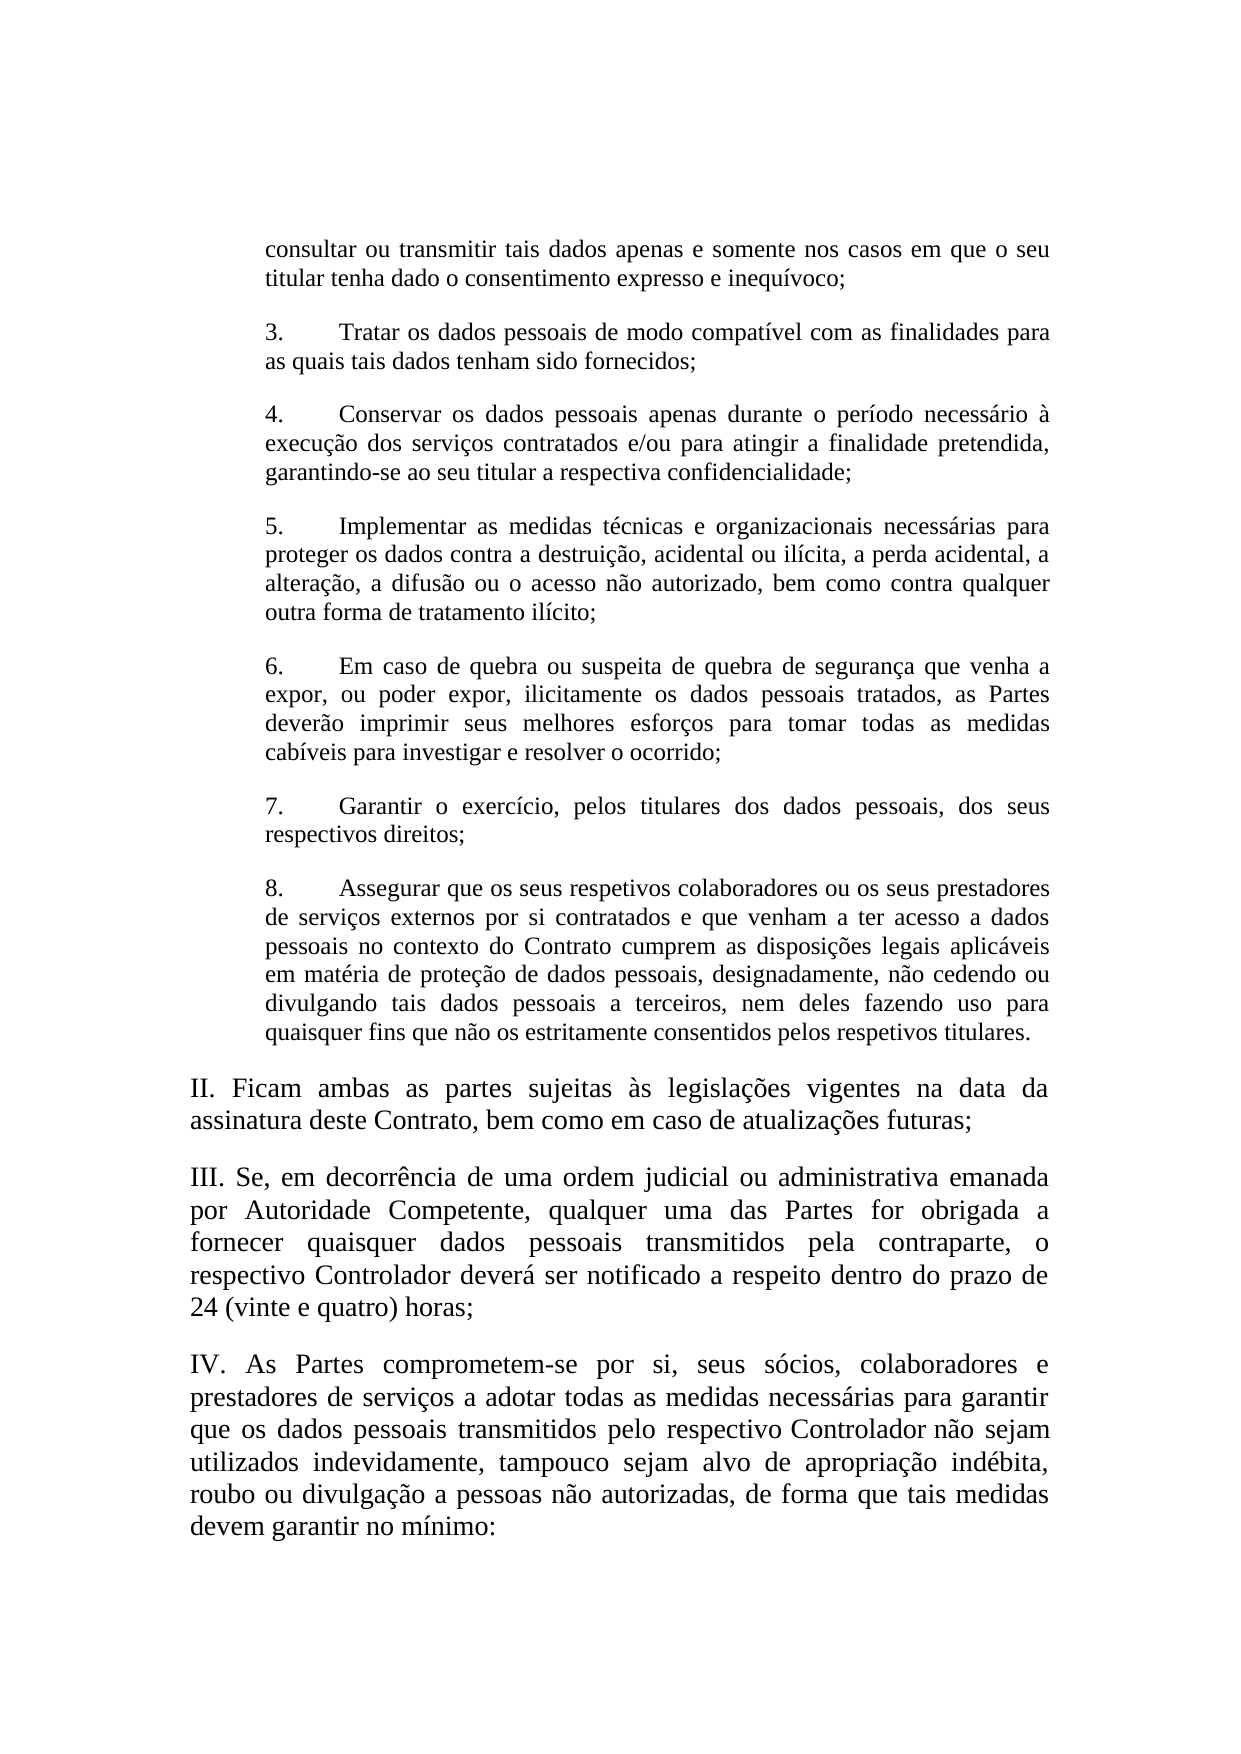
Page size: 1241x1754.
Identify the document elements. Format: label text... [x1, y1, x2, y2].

list Assegurar que os seus respetivos colaboradores ou os seus prestadores de serviços externos por si contratados e que venham a ter acesso a dados pessoais no contexto do Contrato cumprem as disposições legais aplicáveis em matéria de proteção de dados pessoais, designadamente, não cedendo ou divulgando tais dados pessoais a terceiros, nem deles fazendo uso para quaisquer fins que não os estritamente consentidos pelos respetivos titulares. [265, 873, 1051, 1046]
list consultar ou transmitir tais dados apenas e somente nos casos em que o seu titular tenha dado o consentimento expresso e inequívoco; [265, 234, 1051, 292]
list Conservar os dados pessoais apenas durante o período necessário à execução dos serviços contratados e/ou para atingir a finalidade pretendida, garantindo-se ao seu titular a respectiva confidencialidade; [265, 399, 1051, 486]
list Implementar as medidas técnicas e organizacionais necessárias para proteger os dados contra a destruição, acidental ou ilícita, a perda acidental, a alteração, a difusão ou o acesso não autorizado, bem como contra qualquer outra forma de tratamento ilícito; [265, 511, 1051, 626]
list Tratar os dados pessoais de modo compatível com as finalidades para as quais tais dados tenham sido fornecidos; [265, 317, 1051, 374]
text IV. As Partes comprometem-se por si, seus sócios, colaboradores e prestadores de serviços a adotar todas as medidas necessárias para garantir que os dados pessoais transmitidos pelo respectivo Controlador não sejam utilizados indevidamente, tampouco sejam alvo de apropriação indébita, roubo ou divulgação a pessoas não autorizadas, de forma que tais medidas devem garantir no mínimo: [190, 1347, 1051, 1542]
list Em caso de quebra ou suspeita de quebra de segurança que venha a expor, ou poder expor, ilicitamente os dados pessoais tratados, as Partes deverão imprimir seus melhores esforços para tomar todas as medidas cabíveis para investigar e resolver o ocorrido; [265, 651, 1051, 766]
text III. Se, em decorrência de uma ordem judicial ou administrativa emanada por Autoridade Competente, qualquer uma das Partes for obrigada a fornecer quaisquer dados pessoais transmitidos pela contraparte, o respectivo Controlador deverá ser notificado a respeito dentro do prazo de 24 (vinte e quatro) horas; [190, 1161, 1051, 1322]
list Garantir o exercício, pelos titulares dos dados pessoais, dos seus respectivos direitos; [265, 791, 1051, 848]
text II. Ficam ambas as partes sujeitas às legislações vigentes na data da assinatura deste Contrato, bem como em caso de atualizações futuras; [190, 1071, 1051, 1136]
